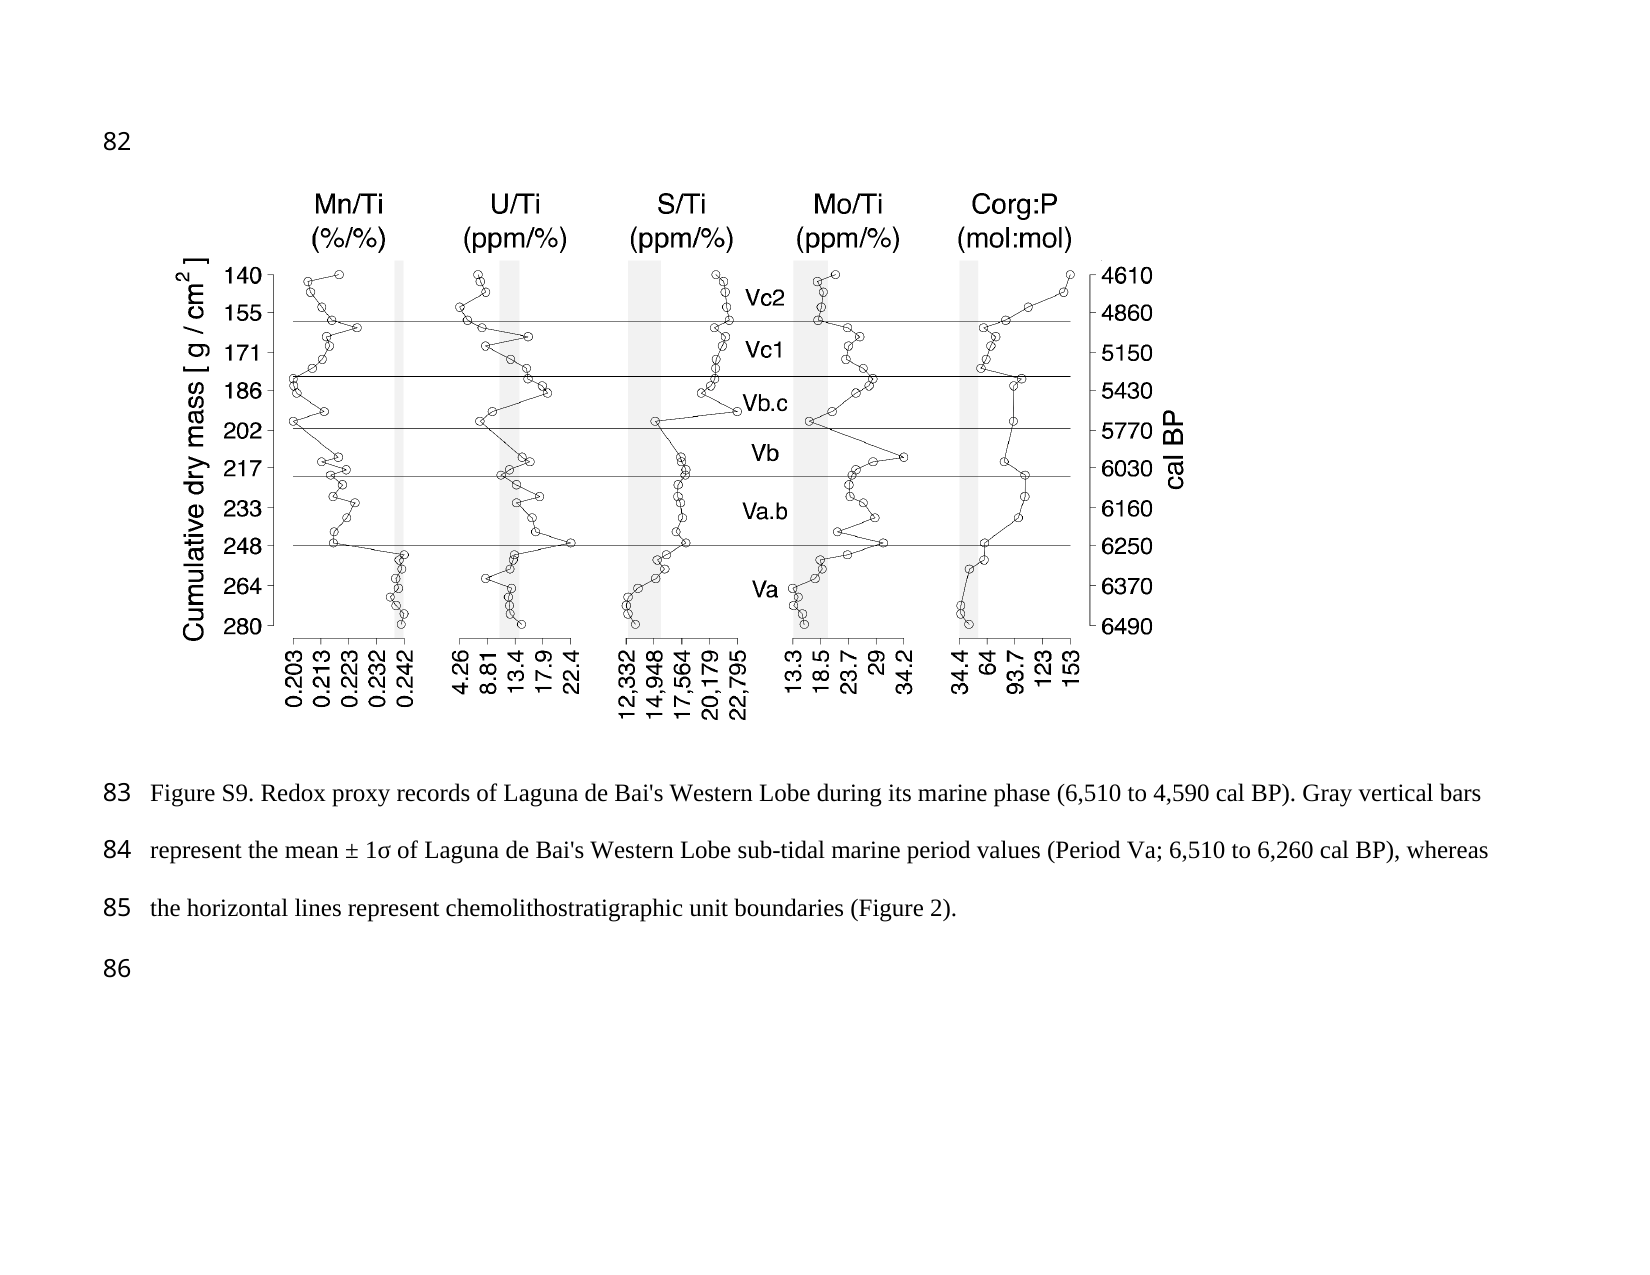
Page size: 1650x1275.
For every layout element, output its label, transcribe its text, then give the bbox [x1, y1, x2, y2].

text Figure S9. Redox proxy records of Laguna de Bai's Western Lobe during its marine phase (6,510 to 4,590 cal BP). Gray vertical bars represent the mean ± 1σ of Laguna de Bai's Western Lobe sub-tidal marine period values (Period Va; 6,510 to 6,260 cal BP), whereas the horizontal lines represent chemolithostratigraphic unit boundaries (Figure 2). [150, 778, 1500, 922]
